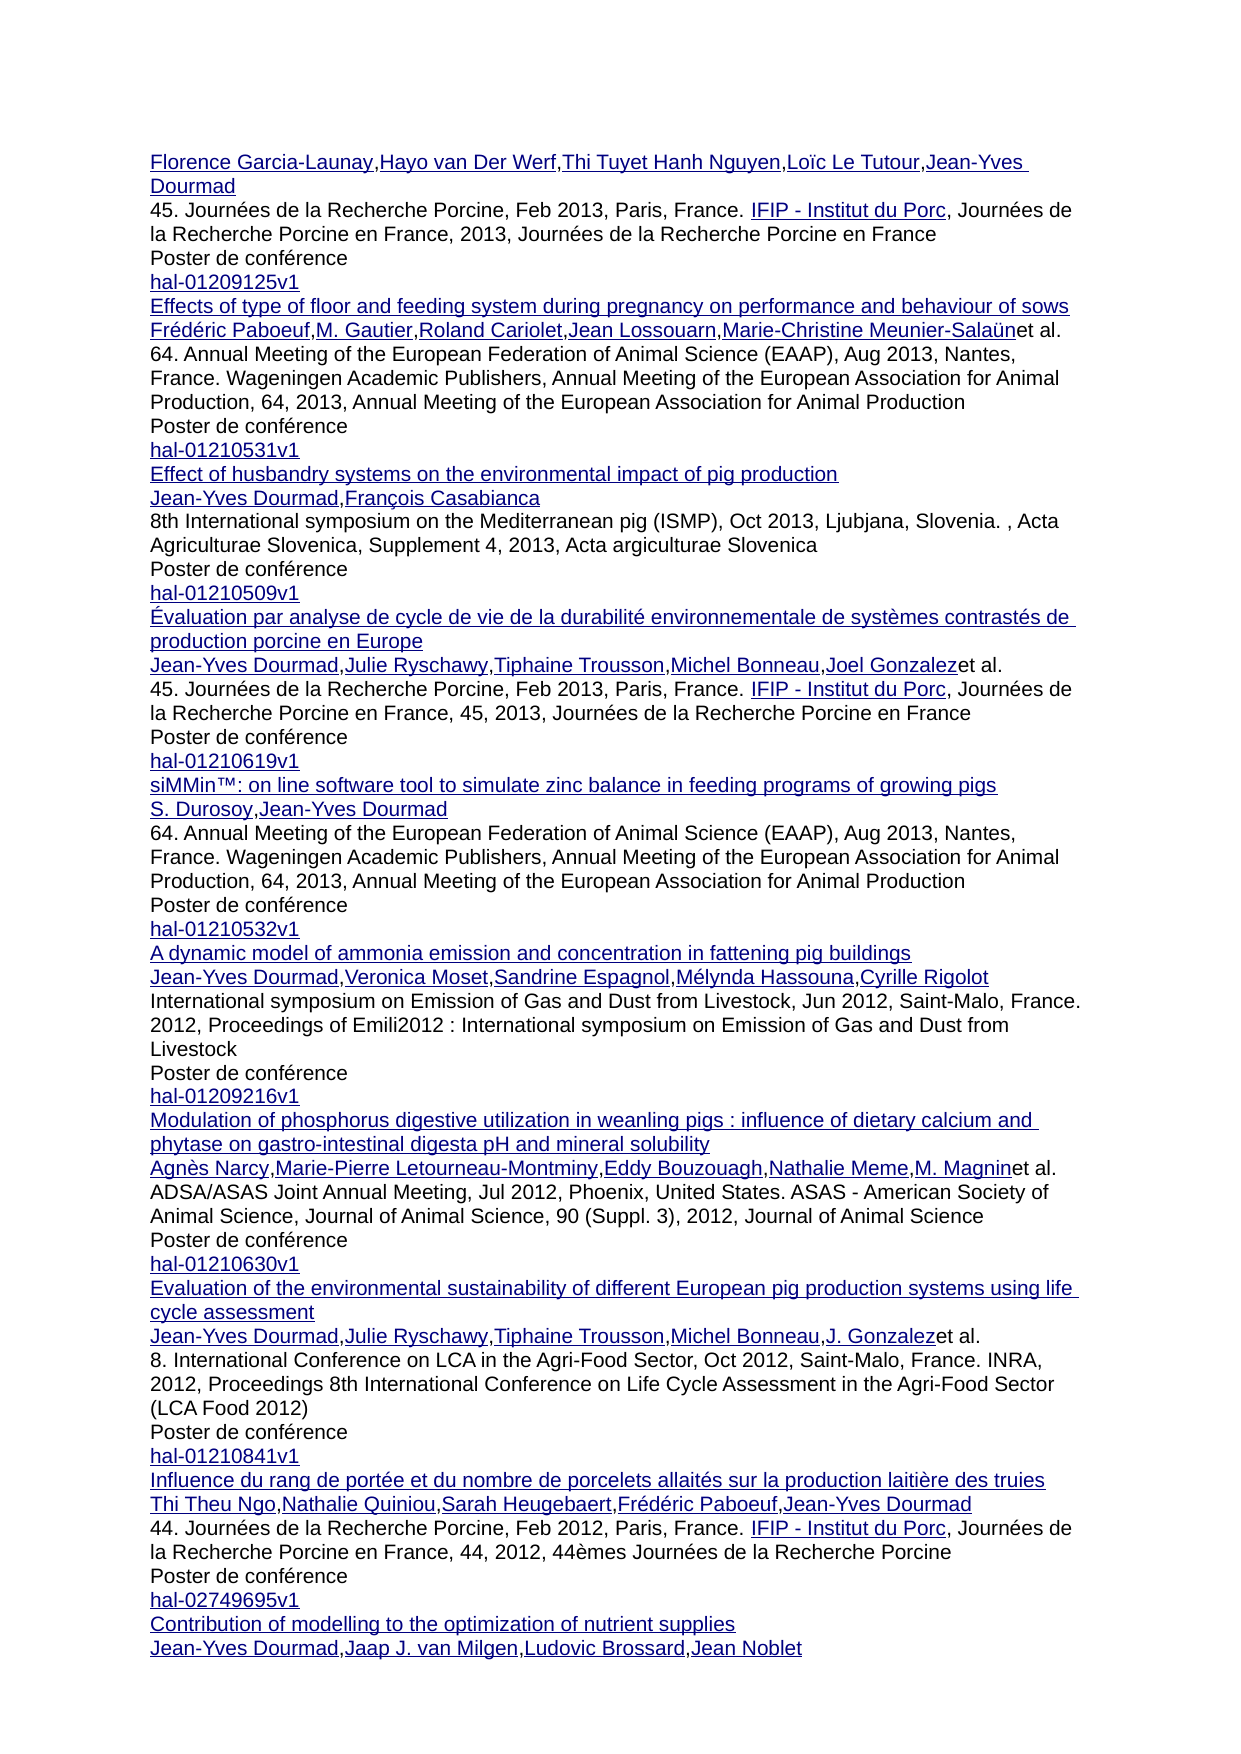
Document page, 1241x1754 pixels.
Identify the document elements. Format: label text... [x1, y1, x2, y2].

table_cell Contribution of modelling to the optimization of nutrient supplies Jean-Yves Dourmad,Jaap J. van Milgen,Ludovic Brossard,Jean Noblet [150, 1611, 1090, 1659]
table_cell Influence du rang de portée et du nombre de porcelets allaités sur la production laitière des truies Thi Theu Ngo,Nathalie Quiniou,Sarah Heugebaert,Frédéric Paboeuf,Jean-Yves Dourmad 44. Journées de la Recherche Porcine, Feb 2012, Paris, France. IFIP - Institut du Porc, Journées de la Recherche Porcine en France, 44, 2012, 44èmes Journées de la Recherche Porcine Poster de conférence hal-02749695v1 [150, 1468, 1090, 1611]
table_cell Modulation of phosphorus digestive utilization in weanling pigs : influence of dietary calcium and phytase on gastro-intestinal digesta pH and mineral solubility Agnès Narcy,Marie-Pierre Letourneau-Montminy,Eddy Bouzouagh,Nathalie Meme,M. Magninet al. ADSA/ASAS Joint Annual Meeting, Jul 2012, Phoenix, United States. ASAS - American Society of Animal Science, Journal of Animal Science, 90 (Suppl. 3), 2012, Journal of Animal Science Poster de conférence hal-01210630v1 [150, 1108, 1090, 1276]
table_cell siMMin™: on line software tool to simulate zinc balance in feeding programs of growing pigs S. Durosoy,Jean-Yves Dourmad 64. Annual Meeting of the European Federation of Animal Science (EAAP), Aug 2013, Nantes, France. Wageningen Academic Publishers, Annual Meeting of the European Association for Animal Production, 64, 2013, Annual Meeting of the European Association for Animal Production Poster de conférence hal-01210532v1 [150, 773, 1090, 941]
table_cell A dynamic model of ammonia emission and concentration in fattening pig buildings Jean-Yves Dourmad,Veronica Moset,Sandrine Espagnol,Mélynda Hassouna,Cyrille Rigolot International symposium on Emission of Gas and Dust from Livestock, Jun 2012, Saint-Malo, France. 2012, Proceedings of Emili2012 : International symposium on Emission of Gas and Dust from Livestock Poster de conférence hal-01209216v1 [150, 941, 1090, 1108]
table_cell Effects of type of floor and feeding system during pregnancy on performance and behaviour of sows Frédéric Paboeuf,M. Gautier,Roland Cariolet,Jean Lossouarn,Marie-Christine Meunier-Salaünet al. 64. Annual Meeting of the European Federation of Animal Science (EAAP), Aug 2013, Nantes, France. Wageningen Academic Publishers, Annual Meeting of the European Association for Animal Production, 64, 2013, Annual Meeting of the European Association for Animal Production Poster de conférence hal-01210531v1 [150, 294, 1090, 461]
table_cell Evaluation of the environmental sustainability of different European pig production systems using life cycle assessment Jean-Yves Dourmad,Julie Ryschawy,Tiphaine Trousson,Michel Bonneau,J. Gonzalezet al. 8. International Conference on LCA in the Agri-Food Sector, Oct 2012, Saint-Malo, France. INRA, 2012, Proceedings 8th International Conference on Life Cycle Assessment in the Agri-Food Sector (LCA Food 2012) Poster de conférence hal-01210841v1 [150, 1276, 1090, 1468]
table_cell Florence Garcia-Launay,Hayo van Der Werf,Thi Tuyet Hanh Nguyen,Loïc Le Tutour,Jean-Yves Dourmad 45. Journées de la Recherche Porcine, Feb 2013, Paris, France. IFIP - Institut du Porc, Journées de la Recherche Porcine en France, 2013, Journées de la Recherche Porcine en France Poster de conférence hal-01209125v1 [150, 150, 1090, 294]
table_cell Évaluation par analyse de cycle de vie de la durabilité environnementale de systèmes contrastés de production porcine en Europe Jean-Yves Dourmad,Julie Ryschawy,Tiphaine Trousson,Michel Bonneau,Joel Gonzalezet al. 45. Journées de la Recherche Porcine, Feb 2013, Paris, France. IFIP - Institut du Porc, Journées de la Recherche Porcine en France, 45, 2013, Journées de la Recherche Porcine en France Poster de conférence hal-01210619v1 [150, 605, 1090, 773]
table_cell Effect of husbandry systems on the environmental impact of pig production Jean-Yves Dourmad,François Casabianca 8th International symposium on the Mediterranean pig (ISMP), Oct 2013, Ljubjana, Slovenia. , Acta Agriculturae Slovenica, Supplement 4, 2013, Acta argiculturae Slovenica Poster de conférence hal-01210509v1 [150, 461, 1090, 605]
